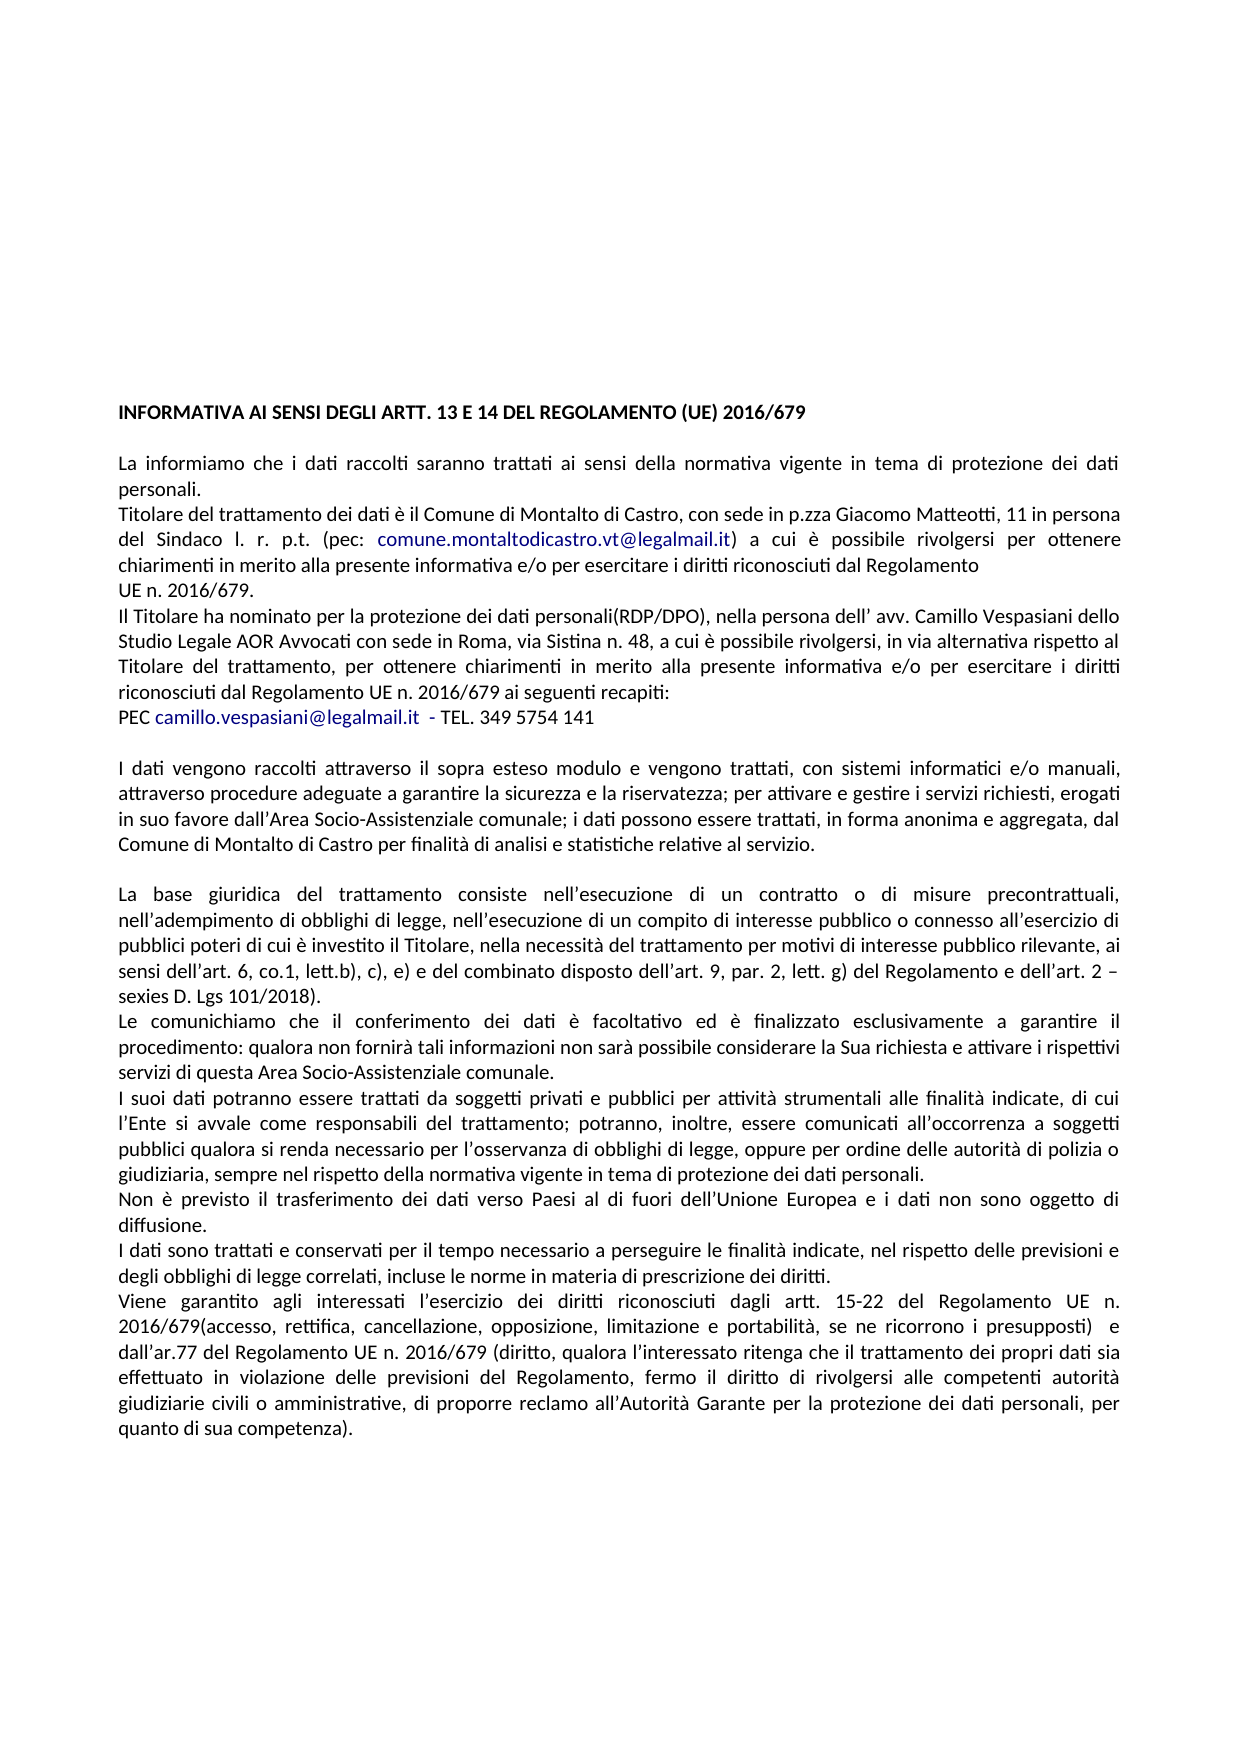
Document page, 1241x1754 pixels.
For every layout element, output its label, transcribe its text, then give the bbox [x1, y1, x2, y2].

text La base giuridica del trattamento consiste nell’esecuzione di un contratto o di misure precontrattuali, nell’adempimento di obblighi di legge, nell’esecuzione di un compito di interesse pubblico o connesso all’esercizio di pubblici poteri di cui è investito il Titolare, nella necessità del trattamento per motivi di interesse pubblico rilevante, ai sensi dell’art. 6, co.1, lett.b), c), e) e del combinato disposto dell’art. 9, par. 2, lett. g) del Regolamento e dell’art. 2 – sexies D. Lgs 101/2018). [118, 882, 1122, 1009]
text Le comunichiamo che il conferimento dei dati è facoltativo ed è finalizzato esclusivamente a garantire il procedimento: qualora non fornirà tali informazioni non sarà possibile considerare la Sua richiesta e attivare i rispettivi servizi di questa Area Socio-Assistenziale comunale. [118, 1009, 1122, 1085]
text I suoi dati potranno essere trattati da soggetti privati e pubblici per attività strumentali alle finalità indicate, di cui l’Ente si avvale come responsabili del trattamento; potranno, inoltre, essere comunicati all’occorrenza a soggetti pubblici qualora si renda necessario per l’osservanza di obblighi di legge, oppure per ordine delle autorità di polizia o giudiziaria, sempre nel rispetto della normativa vigente in tema di protezione dei dati personali. [118, 1085, 1122, 1187]
text INFORMATIVA AI SENSI DEGLI ARTT. 13 E 14 DEL REGOLAMENTO (UE) 2016/679 [118, 399, 1122, 425]
text Titolare del trattamento dei dati è il Comune di Montalto di Castro, con sede in p.zza Giacomo Matteotti, 11 in persona del Sindaco l. r. p.t. (pec: comune.montaltodicastro.vt@legalmail.it) a cui è possibile rivolgersi per ottenere chiarimenti in merito alla presente informativa e/o per esercitare i diritti riconosciuti dal Regolamento [118, 501, 1122, 577]
text I dati sono trattati e conservati per il tempo necessario a perseguire le finalità indicate, nel rispetto delle previsioni e degli obblighi di legge correlati, incluse le norme in materia di prescrizione dei diritti. [118, 1237, 1122, 1288]
text Il Titolare ha nominato per la protezione dei dati personali(RDP/DPO), nella persona dell’ avv. Camillo Vespasiani dello Studio Legale AOR Avvocati con sede in Roma, via Sistina n. 48, a cui è possibile rivolgersi, in via alternativa rispetto al Titolare del trattamento, per ottenere chiarimenti in merito alla presente informativa e/o per esercitare i diritti riconosciuti dal Regolamento UE n. 2016/679 ai seguenti recapiti: [118, 603, 1122, 704]
text La informiamo che i dati raccolti saranno trattati ai sensi della normativa vigente in tema di protezione dei dati personali. [118, 450, 1122, 501]
text Viene garantito agli interessati l’esercizio dei diritti riconosciuti dagli artt. 15-22 del Regolamento UE n. 2016/679(accesso, rettifica, cancellazione, opposizione, limitazione e portabilità, se ne ricorrono i presupposti) e dall’ar.77 del Regolamento UE n. 2016/679 (diritto, qualora l’interessato ritenga che il trattamento dei propri dati sia effettuato in violazione delle previsioni del Regolamento, fermo il diritto di rivolgersi alle competenti autorità giudiziarie civili o amministrative, di proporre reclamo all’Autorità Garante per la protezione dei dati personali, per quanto di sua competenza). [118, 1288, 1122, 1441]
text I dati vengono raccolti attraverso il sopra esteso modulo e vengono trattati, con sistemi informatici e/o manuali, attraverso procedure adeguate a garantire la sicurezza e la riservatezza; per attivare e gestire i servizi richiesti, erogati in suo favore dall’Area Socio-Assistenziale comunale; i dati possono essere trattati, in forma anonima e aggregata, dal Comune di Montalto di Castro per finalità di analisi e statistiche relative al servizio. [118, 755, 1122, 857]
text UE n. 2016/679. [118, 577, 1122, 603]
text PEC camillo.vespasiani@legalmail.it - TEL. 349 5754 141 [118, 704, 1122, 730]
text Non è previsto il trasferimento dei dati verso Paesi al di fuori dell’Unione Europea e i dati non sono oggetto di diffusione. [118, 1187, 1122, 1237]
